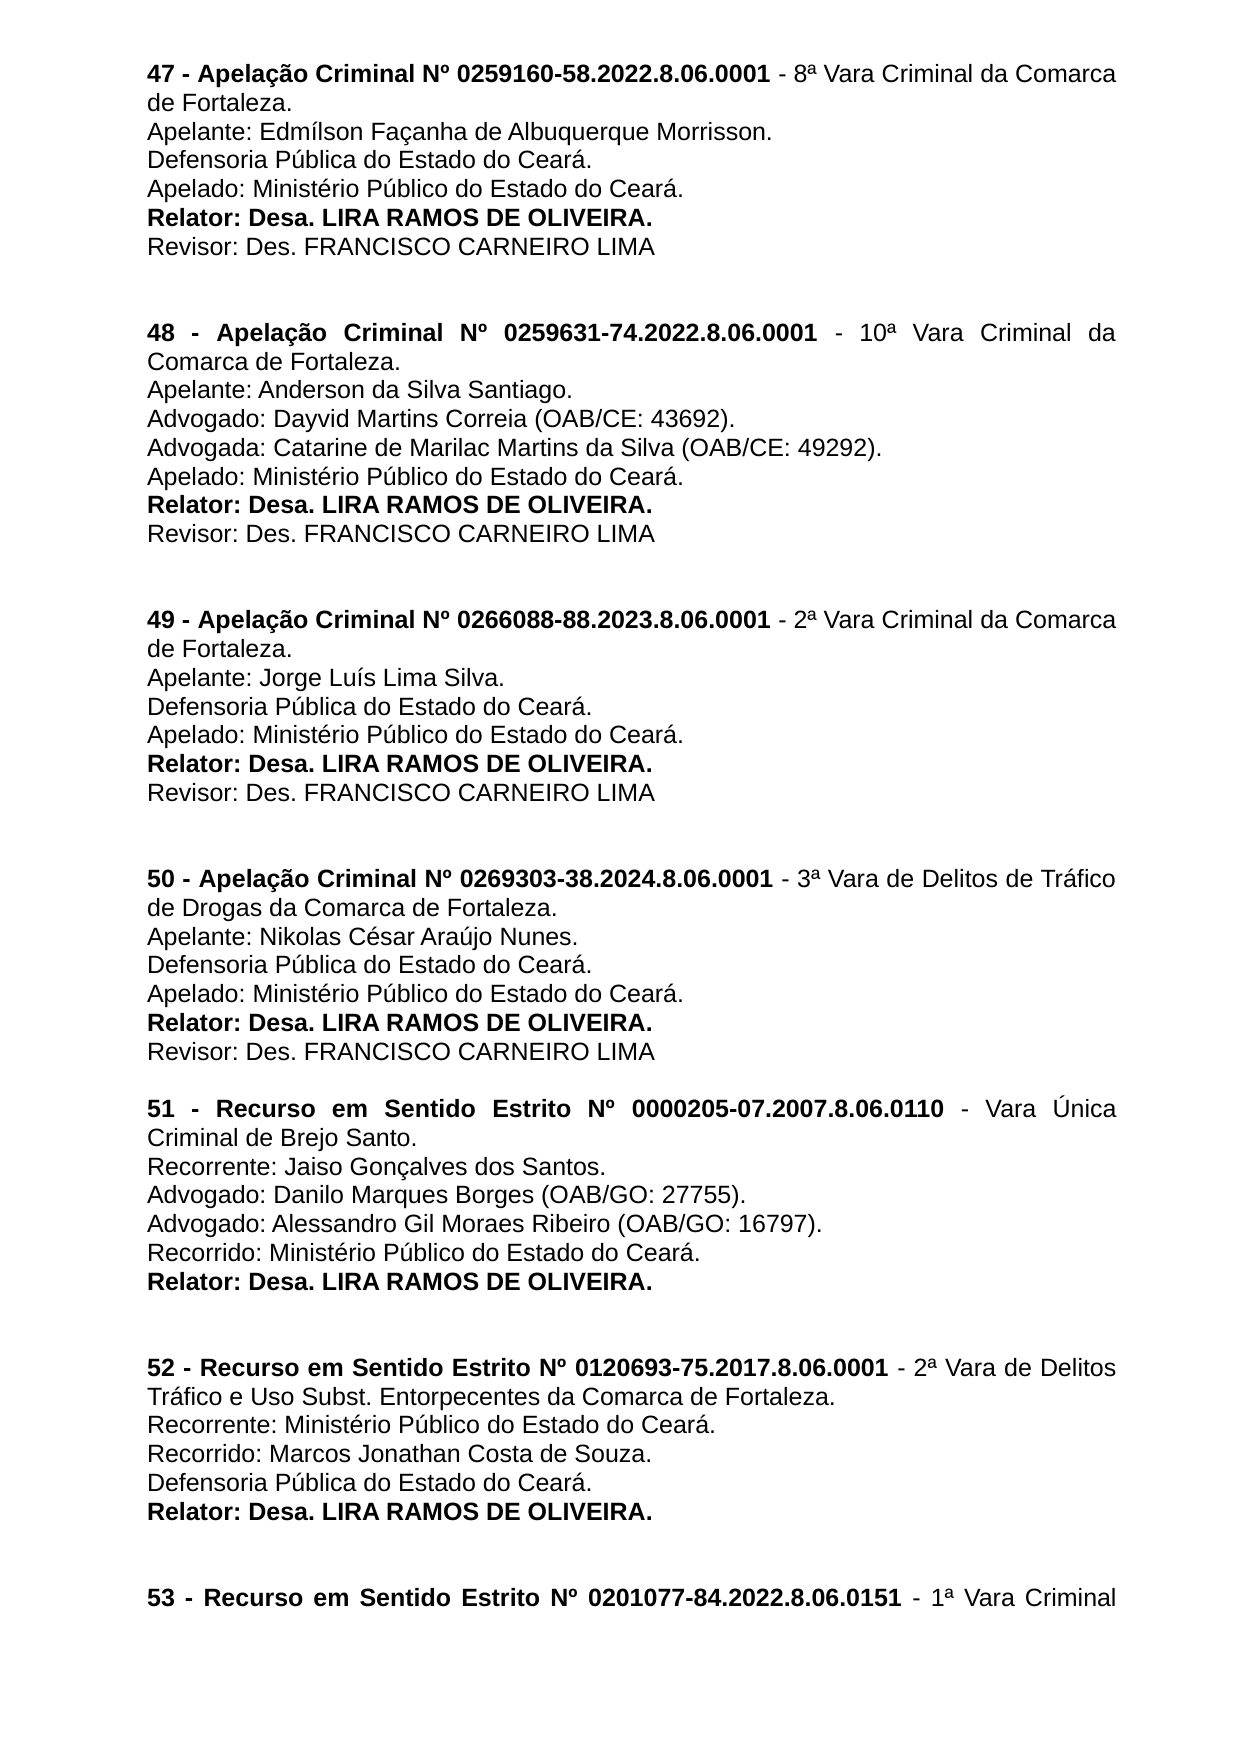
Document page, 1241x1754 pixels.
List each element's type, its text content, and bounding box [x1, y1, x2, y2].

text 50 - Apelação Criminal Nº 0269303-38.2024.8.06.0001 - 3ª Vara de Delitos de Tráfico de Drogas da Comarca de Fortaleza. [147, 864, 1117, 922]
text 48 - Apelação Criminal Nº 0259631-74.2022.8.06.0001 - 10ª Vara Criminal da Comarca de Fortaleza. [147, 318, 1117, 375]
text Apelante: Edmílson Façanha de Albuquerque Morrisson. [147, 117, 1117, 145]
text Defensoria Pública do Estado do Ceará. [147, 950, 1117, 979]
text Apelado: Ministério Público do Estado do Ceará. [147, 979, 1117, 1008]
text Advogado: Dayvid Martins Correia (OAB/CE: 43692). [147, 404, 1117, 433]
text Revisor: Des. FRANCISCO CARNEIRO LIMA [147, 232, 1117, 260]
text 51 - Recurso em Sentido Estrito Nº 0000205-07.2007.8.06.0110 - Vara Única Criminal de Brejo Santo. [147, 1094, 1117, 1152]
text Recorrido: Marcos Jonathan Costa de Souza. [147, 1439, 1117, 1468]
text Relator: Desa. LIRA RAMOS DE OLIVEIRA. [147, 1497, 1117, 1525]
text Defensoria Pública do Estado do Ceará. [147, 145, 1117, 174]
text Apelante: Jorge Luís Lima Silva. [147, 663, 1117, 692]
text Advogado: Danilo Marques Borges (OAB/GO: 27755). [147, 1180, 1117, 1209]
text Revisor: Des. FRANCISCO CARNEIRO LIMA [147, 778, 1117, 807]
text Recorrido: Ministério Público do Estado do Ceará. [147, 1238, 1117, 1267]
text Apelado: Ministério Público do Estado do Ceará. [147, 720, 1117, 749]
text Advogada: Catarine de Marilac Martins da Silva (OAB/CE: 49292). [147, 433, 1117, 462]
text Relator: Desa. LIRA RAMOS DE OLIVEIRA. [147, 490, 1117, 519]
text Relator: Desa. LIRA RAMOS DE OLIVEIRA. [147, 1267, 1117, 1295]
text 49 - Apelação Criminal Nº 0266088-88.2023.8.06.0001 - 2ª Vara Criminal da Comarca de Fortaleza. [147, 605, 1117, 663]
text 47 - Apelação Criminal Nº 0259160-58.2022.8.06.0001 - 8ª Vara Criminal da Comarca de Fortaleza. [147, 59, 1117, 117]
text 52 - Recurso em Sentido Estrito Nº 0120693-75.2017.8.06.0001 - 2ª Vara de Delitos Tráfico e Uso Subst. Entorpecentes da Comarca de Fortaleza. [147, 1353, 1117, 1410]
text Revisor: Des. FRANCISCO CARNEIRO LIMA [147, 519, 1117, 548]
text Apelante: Anderson da Silva Santiago. [147, 375, 1117, 404]
text Apelado: Ministério Público do Estado do Ceará. [147, 174, 1117, 203]
text Revisor: Des. FRANCISCO CARNEIRO LIMA [147, 1037, 1117, 1065]
text Defensoria Pública do Estado do Ceará. [147, 692, 1117, 720]
text Relator: Desa. LIRA RAMOS DE OLIVEIRA. [147, 749, 1117, 778]
text Recorrente: Jaiso Gonçalves dos Santos. [147, 1152, 1117, 1180]
text Advogado: Alessandro Gil Moraes Ribeiro (OAB/GO: 16797). [147, 1209, 1117, 1238]
text 53 - Recurso em Sentido Estrito Nº 0201077-84.2022.8.06.0151 - 1ª Vara Criminal [147, 1583, 1117, 1612]
text Relator: Desa. LIRA RAMOS DE OLIVEIRA. [147, 1008, 1117, 1037]
text Defensoria Pública do Estado do Ceará. [147, 1468, 1117, 1497]
text Relator: Desa. LIRA RAMOS DE OLIVEIRA. [147, 203, 1117, 232]
text Apelado: Ministério Público do Estado do Ceará. [147, 462, 1117, 490]
text Recorrente: Ministério Público do Estado do Ceará. [147, 1410, 1117, 1439]
text Apelante: Nikolas César Araújo Nunes. [147, 922, 1117, 950]
